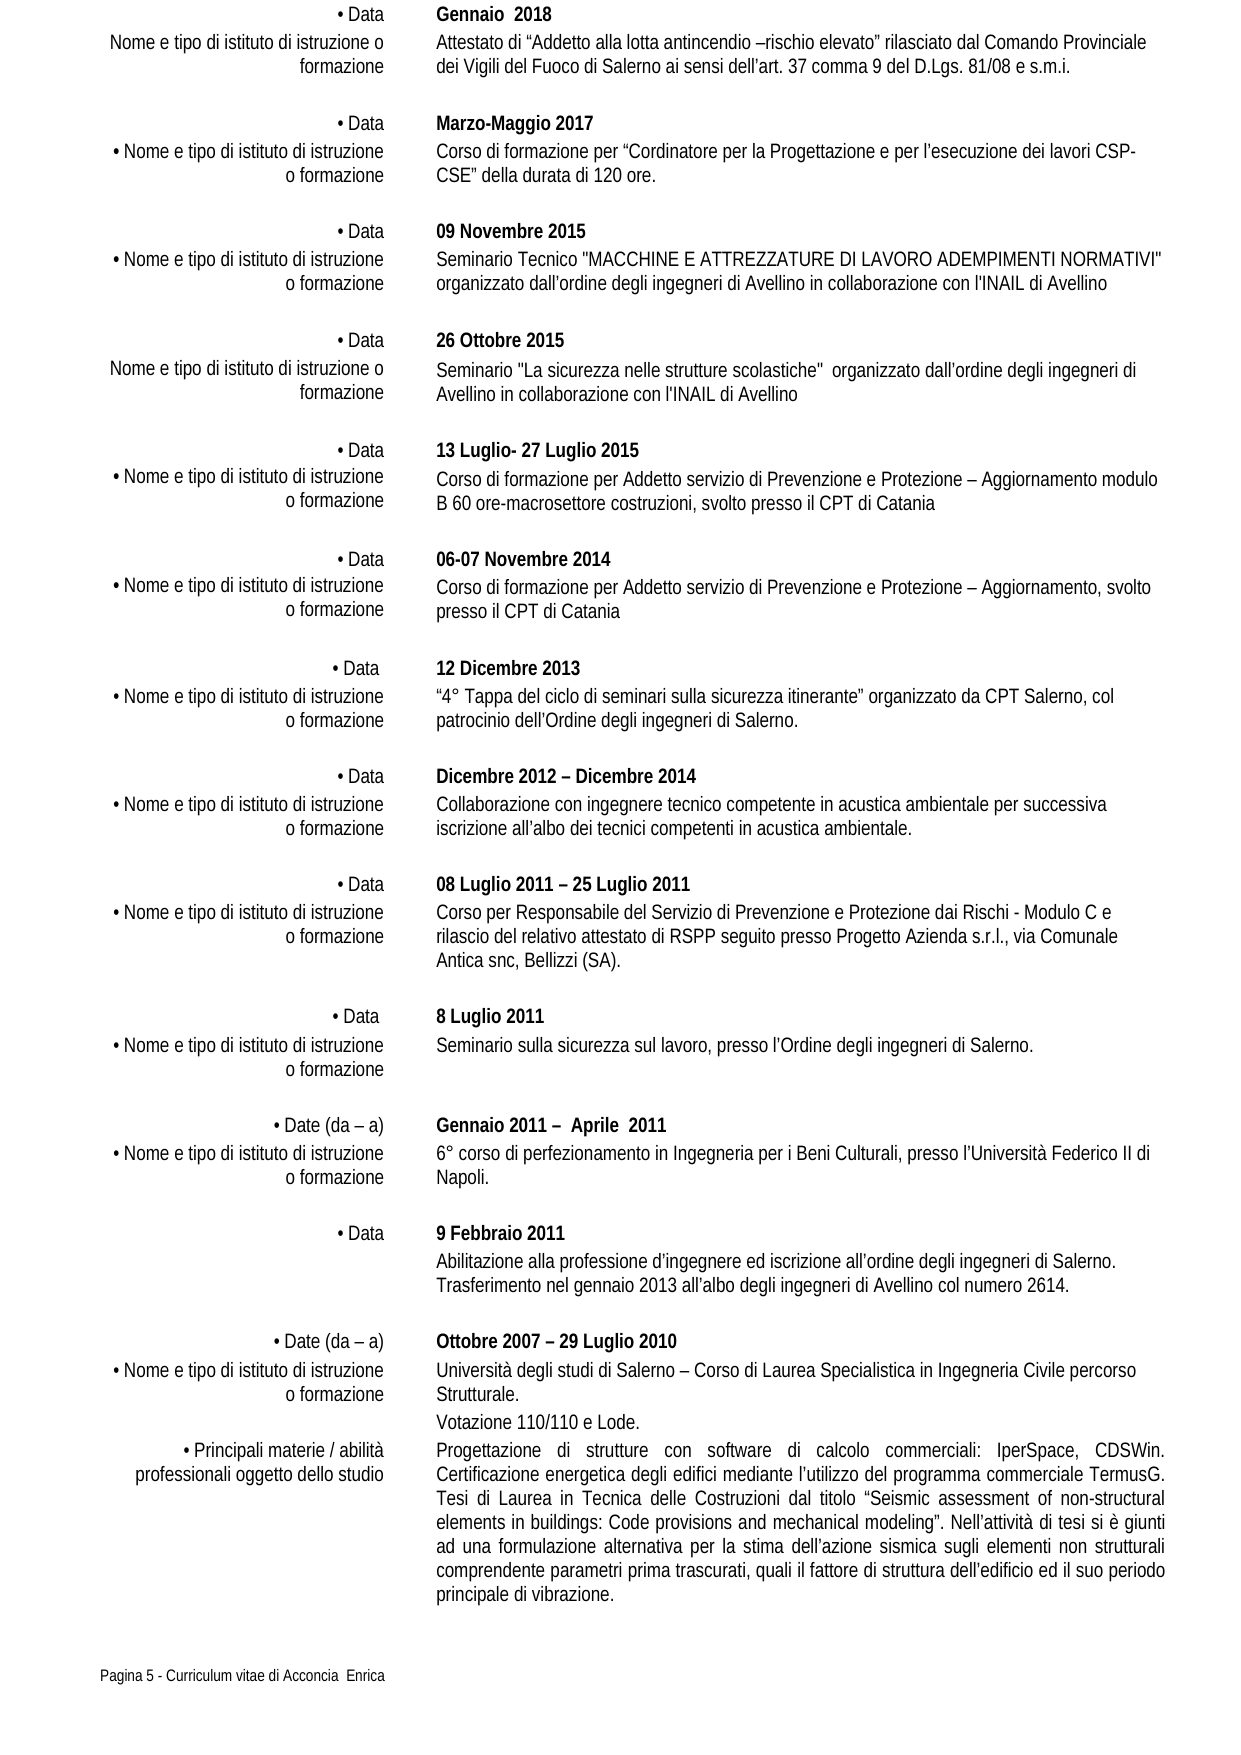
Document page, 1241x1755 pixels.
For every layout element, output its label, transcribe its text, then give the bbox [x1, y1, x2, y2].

table_cell • Nome e tipo di istituto di istruzione o formazione [89, 790, 395, 842]
table_cell Gennaio 2018 [425, 0, 1178, 28]
table_cell [395, 408, 425, 436]
table_cell [425, 842, 1178, 870]
table_cell • Data [89, 1003, 395, 1031]
table_cell • Nome e tipo di istituto di istruzione o formazione [89, 682, 395, 734]
table_cell Marzo-Maggio 2017 [425, 108, 1178, 136]
table_cell [89, 1191, 395, 1219]
table_cell [425, 1299, 1178, 1327]
table_cell • Nome e tipo di istituto di istruzione o formazione [89, 1139, 395, 1191]
table_cell • Nome e tipo di istituto di istruzione o formazione [89, 1031, 395, 1083]
table_cell [89, 734, 395, 762]
table_cell [395, 108, 425, 136]
table_cell Corso di formazione per Addetto servizio di Prevenzione e Protezione – Aggiornamento, svolto presso il CPT di Catania [425, 573, 1178, 625]
table_cell [395, 1219, 425, 1299]
table_cell Seminario "La sicurezza nelle strutture scolastiche" organizzato dall’ordine degli ingegneri di Avellino in collaborazione con l'INAIL di Avellino [425, 354, 1178, 408]
table_cell [89, 189, 395, 217]
table_cell [395, 1083, 425, 1111]
table_cell • Nome e tipo di istituto di istruzione o formazione [89, 898, 395, 974]
table_cell • Data [89, 217, 395, 245]
table_cell • Data [89, 654, 395, 682]
table_cell • Nome e tipo di istituto di istruzione o formazione [89, 464, 395, 544]
table_cell 13 Luglio- 27 Luglio 2015 [425, 436, 1178, 464]
table_cell 12 Dicembre 2013 [425, 654, 1178, 682]
table_cell [425, 80, 1178, 108]
table_cell 26 Ottobre 2015 [425, 326, 1178, 354]
table_cell [395, 625, 425, 653]
table_cell “4° Tappa del ciclo di seminari sulla sicurezza itinerante” organizzato da CPT Salerno, col patrocinio dell’Ordine degli ingegneri di Salerno. [425, 682, 1178, 734]
table_cell [395, 762, 425, 790]
table_cell • Date (da – a) [89, 1111, 395, 1139]
table_cell [89, 80, 395, 108]
table_cell [425, 298, 1178, 326]
table_cell 6° corso di perfezionamento in Ingegneria per i Beni Culturali, presso l’Università Federico II di Napoli. [425, 1139, 1178, 1191]
table_cell [89, 842, 395, 870]
table_cell [395, 1003, 425, 1031]
table_cell [395, 1191, 425, 1219]
table_cell [395, 136, 425, 188]
table_cell • Nome e tipo di istituto di istruzione o formazione [89, 573, 395, 625]
table_cell [89, 1083, 395, 1111]
table_cell Gennaio 2011 – Aprile 2011 [425, 1111, 1178, 1139]
table_cell [395, 790, 425, 842]
table_cell [395, 189, 425, 217]
table_cell [89, 625, 395, 653]
table_cell Corso per Responsabile del Servizio di Prevenzione e Protezione dai Rischi - Modulo C e rilascio del relativo attestato di RSPP seguito presso Progetto Azienda s.r.l., via Comunale Antica snc, Bellizzi (SA). [425, 898, 1178, 974]
table_cell [395, 573, 425, 625]
table_cell • Nome e tipo di istituto di istruzione o formazione [89, 136, 395, 188]
table_cell [395, 326, 425, 354]
table_cell [425, 1083, 1178, 1111]
table_cell • Data [89, 0, 395, 28]
table_cell [395, 1111, 425, 1139]
table_cell [395, 1436, 425, 1636]
table_cell Corso di formazione per Addetto servizio di Prevenzione e Protezione – Aggiornamento modulo B 60 ore-macrosettore costruzioni, svolto presso il CPT di Catania [425, 464, 1178, 544]
table_cell • Data [89, 436, 395, 464]
table_cell [395, 1356, 425, 1436]
table_cell [395, 80, 425, 108]
table_cell [425, 408, 1178, 436]
table_cell • Data [89, 545, 395, 573]
table_cell [395, 1031, 425, 1083]
table_cell [395, 898, 425, 974]
table_cell • Data [89, 108, 395, 136]
table_cell [425, 1191, 1178, 1219]
table_cell • Date (da – a) [89, 1328, 395, 1356]
table_cell 8 Luglio 2011 [425, 1003, 1178, 1031]
table_cell [395, 842, 425, 870]
table_cell • Data [89, 762, 395, 790]
table_cell 08 Luglio 2011 – 25 Luglio 2011 [425, 870, 1178, 898]
table_cell [395, 245, 425, 297]
table_cell • Nome e tipo di istituto di istruzione o formazione [89, 1356, 395, 1436]
table_cell Dicembre 2012 – Dicembre 2014 [425, 762, 1178, 790]
table_cell [89, 1299, 395, 1327]
table_cell [395, 464, 425, 544]
table_cell 9 Febbraio 2011 Abilitazione alla professione d’ingegnere ed iscrizione all’ordine degli ingegneri di Salerno. Trasferimento nel gennaio 2013 all’albo degli ingegneri di Avellino col numero 2614. [425, 1219, 1178, 1299]
table_cell [395, 870, 425, 898]
table_cell [425, 625, 1178, 653]
table_cell Seminario Tecnico "MACCHINE E ATTREZZATURE DI LAVORO ADEMPIMENTI NORMATIVI" organizzato dall’ordine degli ingegneri di Avellino in collaborazione con l'INAIL di Avellino [425, 245, 1178, 297]
table_cell [395, 734, 425, 762]
table_cell [425, 734, 1178, 762]
table_cell Nome e tipo di istituto di istruzione o formazione [89, 354, 395, 408]
table_cell Progettazione di strutture con software di calcolo commerciali: IperSpace, CDSWin. Certificazione energetica degli edifici mediante l’utilizzo del programma commerciale TermusG. Tesi di Laurea in Tecnica delle Costruzioni dal titolo “Seismic assessment of non-structural elements in buildings: Code provisions and mechanical modeling”. Nell’attività di tesi si è giunti ad una formulazione alternativa per la stima dell’azione sismica sugli elementi non strutturali comprendente parametri prima trascurati, quali il fattore di struttura dell’edificio ed il suo periodo principale di vibrazione. [425, 1436, 1178, 1636]
table_cell [395, 354, 425, 408]
table_cell Corso di formazione per “Cordinatore per la Progettazione e per l’esecuzione dei lavori CSP-CSE” della durata di 120 ore. [425, 136, 1178, 188]
table_cell Nome e tipo di istituto di istruzione o formazione [89, 28, 395, 80]
table_cell Università degli studi di Salerno – Corso di Laurea Specialistica in Ingegneria Civile percorso Strutturale. Votazione 110/110 e Lode. [425, 1356, 1178, 1436]
table_cell [425, 974, 1178, 1002]
table_cell Seminario sulla sicurezza sul lavoro, presso l’Ordine degli ingegneri di Salerno. [425, 1031, 1178, 1083]
table_cell [395, 436, 425, 464]
table_cell [395, 1328, 425, 1356]
table_cell [395, 682, 425, 734]
table_cell [89, 408, 395, 436]
table_cell [425, 189, 1178, 217]
table_cell • Data [89, 1219, 395, 1299]
table_cell [395, 298, 425, 326]
table_cell [395, 217, 425, 245]
table_cell [395, 974, 425, 1002]
table_cell 06-07 Novembre 2014 [425, 545, 1178, 573]
table_cell • Data [89, 326, 395, 354]
table_cell [395, 28, 425, 80]
table_cell Collaborazione con ingegnere tecnico competente in acustica ambientale per successiva iscrizione all’albo dei tecnici competenti in acustica ambientale. [425, 790, 1178, 842]
table_cell • Principali materie / abilità professionali oggetto dello studio [89, 1436, 395, 1636]
table_cell • Data [89, 870, 395, 898]
table_cell [395, 0, 425, 28]
table_cell [395, 1139, 425, 1191]
table_cell [395, 545, 425, 573]
table_cell [395, 1299, 425, 1327]
table_cell Ottobre 2007 – 29 Luglio 2010 [425, 1328, 1178, 1356]
table_cell [89, 974, 395, 1002]
table_cell Attestato di “Addetto alla lotta antincendio –rischio elevato” rilasciato dal Comando Provinciale dei Vigili del Fuoco di Salerno ai sensi dell’art. 37 comma 9 del D.Lgs. 81/08 e s.m.i. [425, 28, 1178, 80]
table_cell 09 Novembre 2015 [425, 217, 1178, 245]
table_cell • Nome e tipo di istituto di istruzione o formazione [89, 245, 395, 297]
table_cell [395, 654, 425, 682]
table_cell [89, 298, 395, 326]
